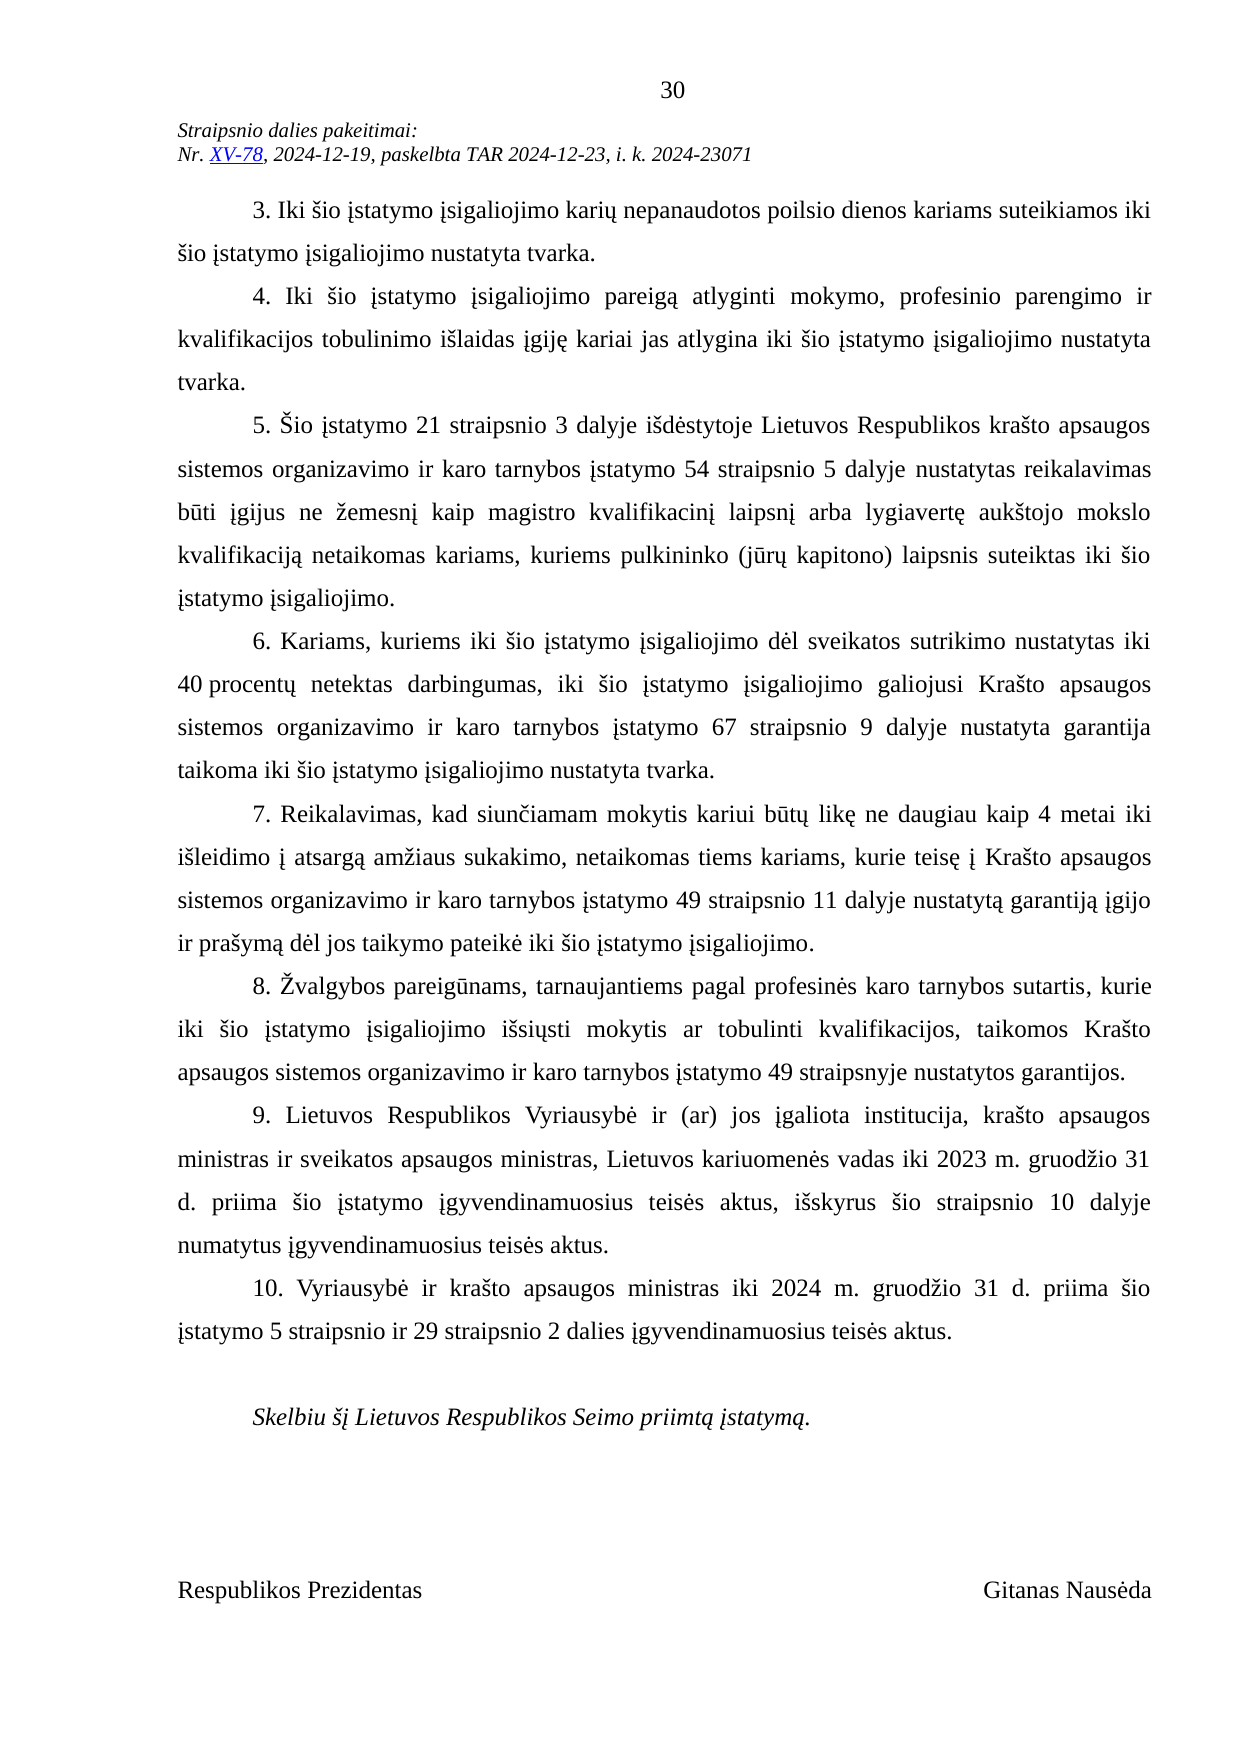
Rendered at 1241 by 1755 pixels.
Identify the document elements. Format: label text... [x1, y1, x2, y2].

text 6. Kariams, kuriems iki šio įstatymo įsigaliojimo dėl sveikatos sutrikimo nustatytas iki 40 procentų netektas darbingumas, iki šio įstatymo įsigaliojimo galiojusi Krašto apsaugos sistemos organizavimo ir karo tarnybos įstatymo 67 straipsnio 9 dalyje nustatyta garantija taikoma iki šio įstatymo įsigaliojimo nustatyta tvarka. [177, 626, 1152, 784]
text 10. Vyriausybė ir krašto apsaugos ministras iki 2024 m. gruodžio 31 d. priima šio įstatymo 5 straipsnio ir 29 straipsnio 2 dalies įgyvendinamuosius teisės aktus. [177, 1273, 1152, 1345]
text 3. Iki šio įstatymo įsigaliojimo karių nepanaudotos poilsio dienos kariams suteikiamos iki šio įstatymo įsigaliojimo nustatyta tvarka. [177, 195, 1152, 267]
text 9. Lietuvos Respublikos Vyriausybė ir (ar) jos įgaliota institucija, krašto apsaugos ministras ir sveikatos apsaugos ministras, Lietuvos kariuomenės vadas iki 2023 m. gruodžio 31 d. priima šio įstatymo įgyvendinamuosius teisės aktus, išskyrus šio straipsnio 10 dalyje numatytus įgyvendinamuosius teisės aktus. [177, 1101, 1152, 1259]
text Straipsnio dalies pakeitimai: [177, 118, 1152, 142]
text 7. Reikalavimas, kad siunčiamam mokytis kariui būtų likę ne daugiau kaip 4 metai iki išleidimo į atsargą amžiaus sukakimo, netaikomas tiems kariams, kurie teisę į Krašto apsaugos sistemos organizavimo ir karo tarnybos įstatymo 49 straipsnio 11 dalyje nustatytą garantiją įgijo ir prašymą dėl jos taikymo pateikė iki šio įstatymo įsigaliojimo. [177, 799, 1152, 957]
text 4. Iki šio įstatymo įsigaliojimo pareigą atlyginti mokymo, profesinio parengimo ir kvalifikacijos tobulinimo išlaidas įgiję kariai jas atlygina iki šio įstatymo įsigaliojimo nustatyta tvarka. [177, 281, 1152, 396]
text Skelbiu šį Lietuvos Respublikos Seimo priimtą įstatymą. [177, 1402, 1152, 1431]
text 8. Žvalgybos pareigūnams, tarnaujantiems pagal profesinės karo tarnybos sutartis, kurie iki šio įstatymo įsigaliojimo išsiųsti mokytis ar tobulinti kvalifikacijos, taikomos Krašto apsaugos sistemos organizavimo ir karo tarnybos įstatymo 49 straipsnyje nustatytos garantijos. [177, 971, 1152, 1086]
text Respublikos Prezidentas Gitanas Nausėda [177, 1575, 1152, 1604]
text 5. Šio įstatymo 21 straipsnio 3 dalyje išdėstytoje Lietuvos Respublikos krašto apsaugos sistemos organizavimo ir karo tarnybos įstatymo 54 straipsnio 5 dalyje nustatytas reikalavimas būti įgijus ne žemesnį kaip magistro kvalifikacinį laipsnį arba lygiavertę aukštojo mokslo kvalifikaciją netaikomas kariams, kuriems pulkininko (jūrų kapitono) laipsnis suteiktas iki šio įstatymo įsigaliojimo. [177, 411, 1152, 612]
text Nr. XV-78, 2024-12-19, paskelbta TAR 2024-12-23, i. k. 2024-23071 [177, 142, 1152, 166]
